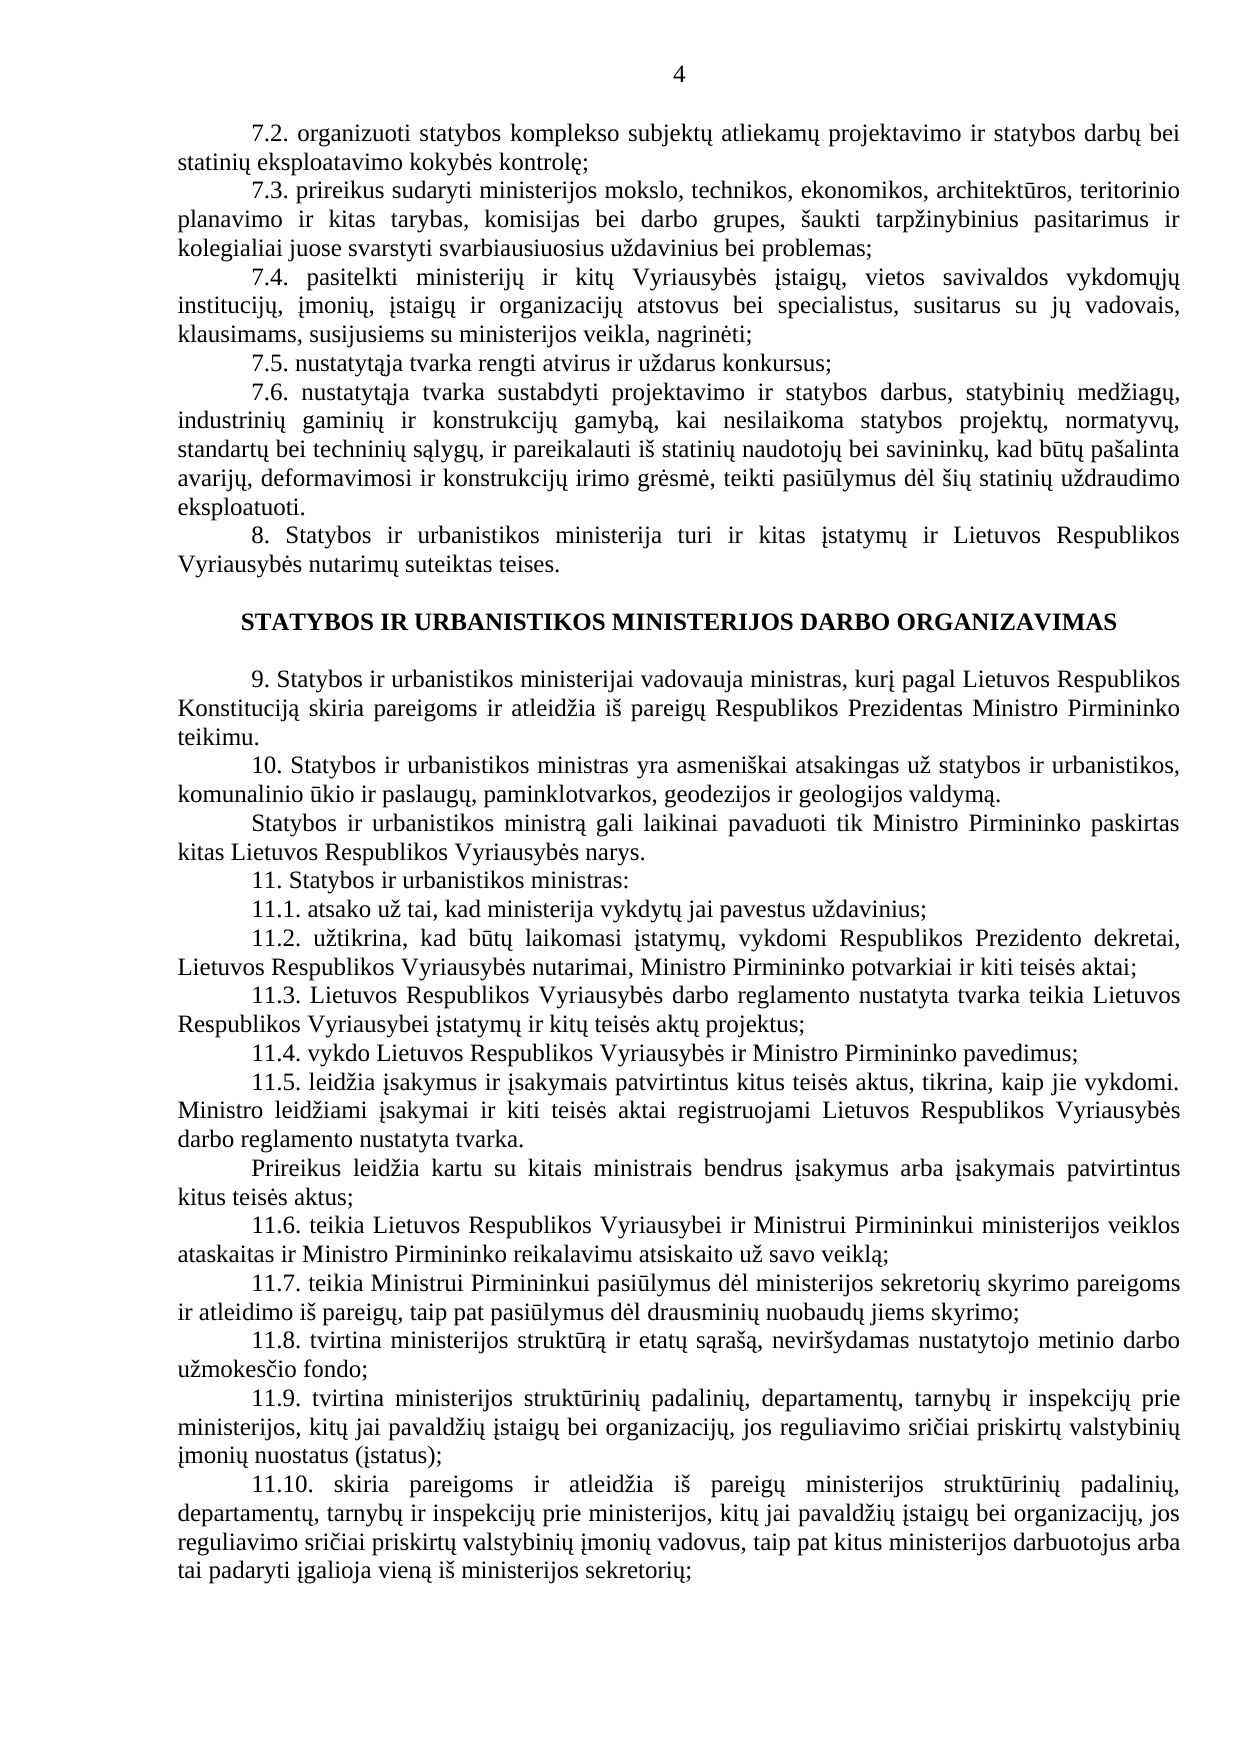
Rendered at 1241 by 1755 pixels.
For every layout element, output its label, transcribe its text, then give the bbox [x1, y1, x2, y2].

text Statybos ir urbanistikos ministrą gali laikinai pavaduoti tik Ministro Pirmininko paskirtas kitas Lietuvos Respublikos Vyriausybės narys. [177, 808, 1181, 866]
text 10. Statybos ir urbanistikos ministras yra asmeniškai atsakingas už statybos ir urbanistikos, komunalinio ūkio ir paslaugų, paminklotvarkos, geodezijos ir geologijos valdymą. [177, 751, 1181, 808]
text 11.2. užtikrina, kad būtų laikomasi įstatymų, vykdomi Respublikos Prezidento dekretai, Lietuvos Respublikos Vyriausybės nutarimai, Ministro Pirmininko potvarkiai ir kiti teisės aktai; [177, 923, 1181, 981]
text 7.2. organizuoti statybos komplekso subjektų atliekamų projektavimo ir statybos darbų bei statinių eksploatavimo kokybės kontrolę; [177, 118, 1181, 176]
text 11.8. tvirtina ministerijos struktūrą ir etatų sąrašą, neviršydamas nustatytojo metinio darbo užmokesčio fondo; [177, 1326, 1181, 1383]
text 7.4. pasitelkti ministerijų ir kitų Vyriausybės įstaigų, vietos savivaldos vykdomųjų institucijų, įmonių, įstaigų ir organizacijų atstovus bei specialistus, susitarus su jų vadovais, klausimams, susijusiems su ministerijos veikla, nagrinėti; [177, 262, 1181, 348]
text 7.5. nustatytąja tvarka rengti atvirus ir uždarus konkursus; [177, 348, 1181, 377]
text 11.4. vykdo Lietuvos Respublikos Vyriausybės ir Ministro Pirmininko pavedimus; [177, 1038, 1181, 1067]
text 11.7. teikia Ministrui Pirmininkui pasiūlymus dėl ministerijos sekretorių skyrimo pareigoms ir atleidimo iš pareigų, taip pat pasiūlymus dėl drausminių nuobaudų jiems skyrimo; [177, 1268, 1181, 1326]
text Prireikus leidžia kartu su kitais ministrais bendrus įsakymus arba įsakymais patvirtintus kitus teisės aktus; [177, 1153, 1181, 1211]
text 11. Statybos ir urbanistikos ministras: [177, 866, 1181, 894]
text 11.1. atsako už tai, kad ministerija vykdytų jai pavestus uždavinius; [177, 894, 1181, 923]
text 11.6. teikia Lietuvos Respublikos Vyriausybei ir Ministrui Pirmininkui ministerijos veiklos ataskaitas ir Ministro Pirmininko reikalavimu atsiskaito už savo veiklą; [177, 1211, 1181, 1268]
text 11.10. skiria pareigoms ir atleidžia iš pareigų ministerijos struktūrinių padalinių, departamentų, tarnybų ir inspekcijų prie ministerijos, kitų jai pavaldžių įstaigų bei organizacijų, jos reguliavimo sričiai priskirtų valstybinių įmonių vadovus, taip pat kitus ministerijos darbuotojus arba tai padaryti įgalioja vieną iš ministerijos sekretorių; [177, 1469, 1181, 1584]
text 11.5. leidžia įsakymus ir įsakymais patvirtintus kitus teisės aktus, tikrina, kaip jie vykdomi. Ministro leidžiami įsakymai ir kiti teisės aktai registruojami Lietuvos Respublikos Vyriausybės darbo reglamento nustatyta tvarka. [177, 1067, 1181, 1153]
text 7.3. prireikus sudaryti ministerijos mokslo, technikos, ekonomikos, architektūros, teritorinio planavimo ir kitas tarybas, komisijas bei darbo grupes, šaukti tarpžinybinius pasitarimus ir kolegialiai juose svarstyti svarbiausiuosius uždavinius bei problemas; [177, 176, 1181, 262]
text 7.6. nustatytąja tvarka sustabdyti projektavimo ir statybos darbus, statybinių medžiagų, industrinių gaminių ir konstrukcijų gamybą, kai nesilaikoma statybos projektų, normatyvų, standartų bei techninių sąlygų, ir pareikalauti iš statinių naudotojų bei savininkų, kad būtų pašalinta avarijų, deformavimosi ir konstrukcijų irimo grėsmė, teikti pasiūlymus dėl šių statinių uždraudimo eksploatuoti. [177, 377, 1181, 521]
text 9. Statybos ir urbanistikos ministerijai vadovauja ministras, kurį pagal Lietuvos Respublikos Konstituciją skiria pareigoms ir atleidžia iš pareigų Respublikos Prezidentas Ministro Pirmininko teikimu. [177, 664, 1181, 751]
text 8. Statybos ir urbanistikos ministerija turi ir kitas įstatymų ir Lietuvos Respublikos Vyriausybės nutarimų suteiktas teises. [177, 521, 1181, 578]
text 11.9. tvirtina ministerijos struktūrinių padalinių, departamentų, tarnybų ir inspekcijų prie ministerijos, kitų jai pavaldžių įstaigų bei organizacijų, jos reguliavimo sričiai priskirtų valstybinių įmonių nuostatus (įstatus); [177, 1383, 1181, 1469]
text 11.3. Lietuvos Respublikos Vyriausybės darbo reglamento nustatyta tvarka teikia Lietuvos Respublikos Vyriausybei įstatymų ir kitų teisės aktų projektus; [177, 981, 1181, 1038]
text Statybos ir urbanistikos ministerijos darbo organizavimas [177, 607, 1181, 636]
